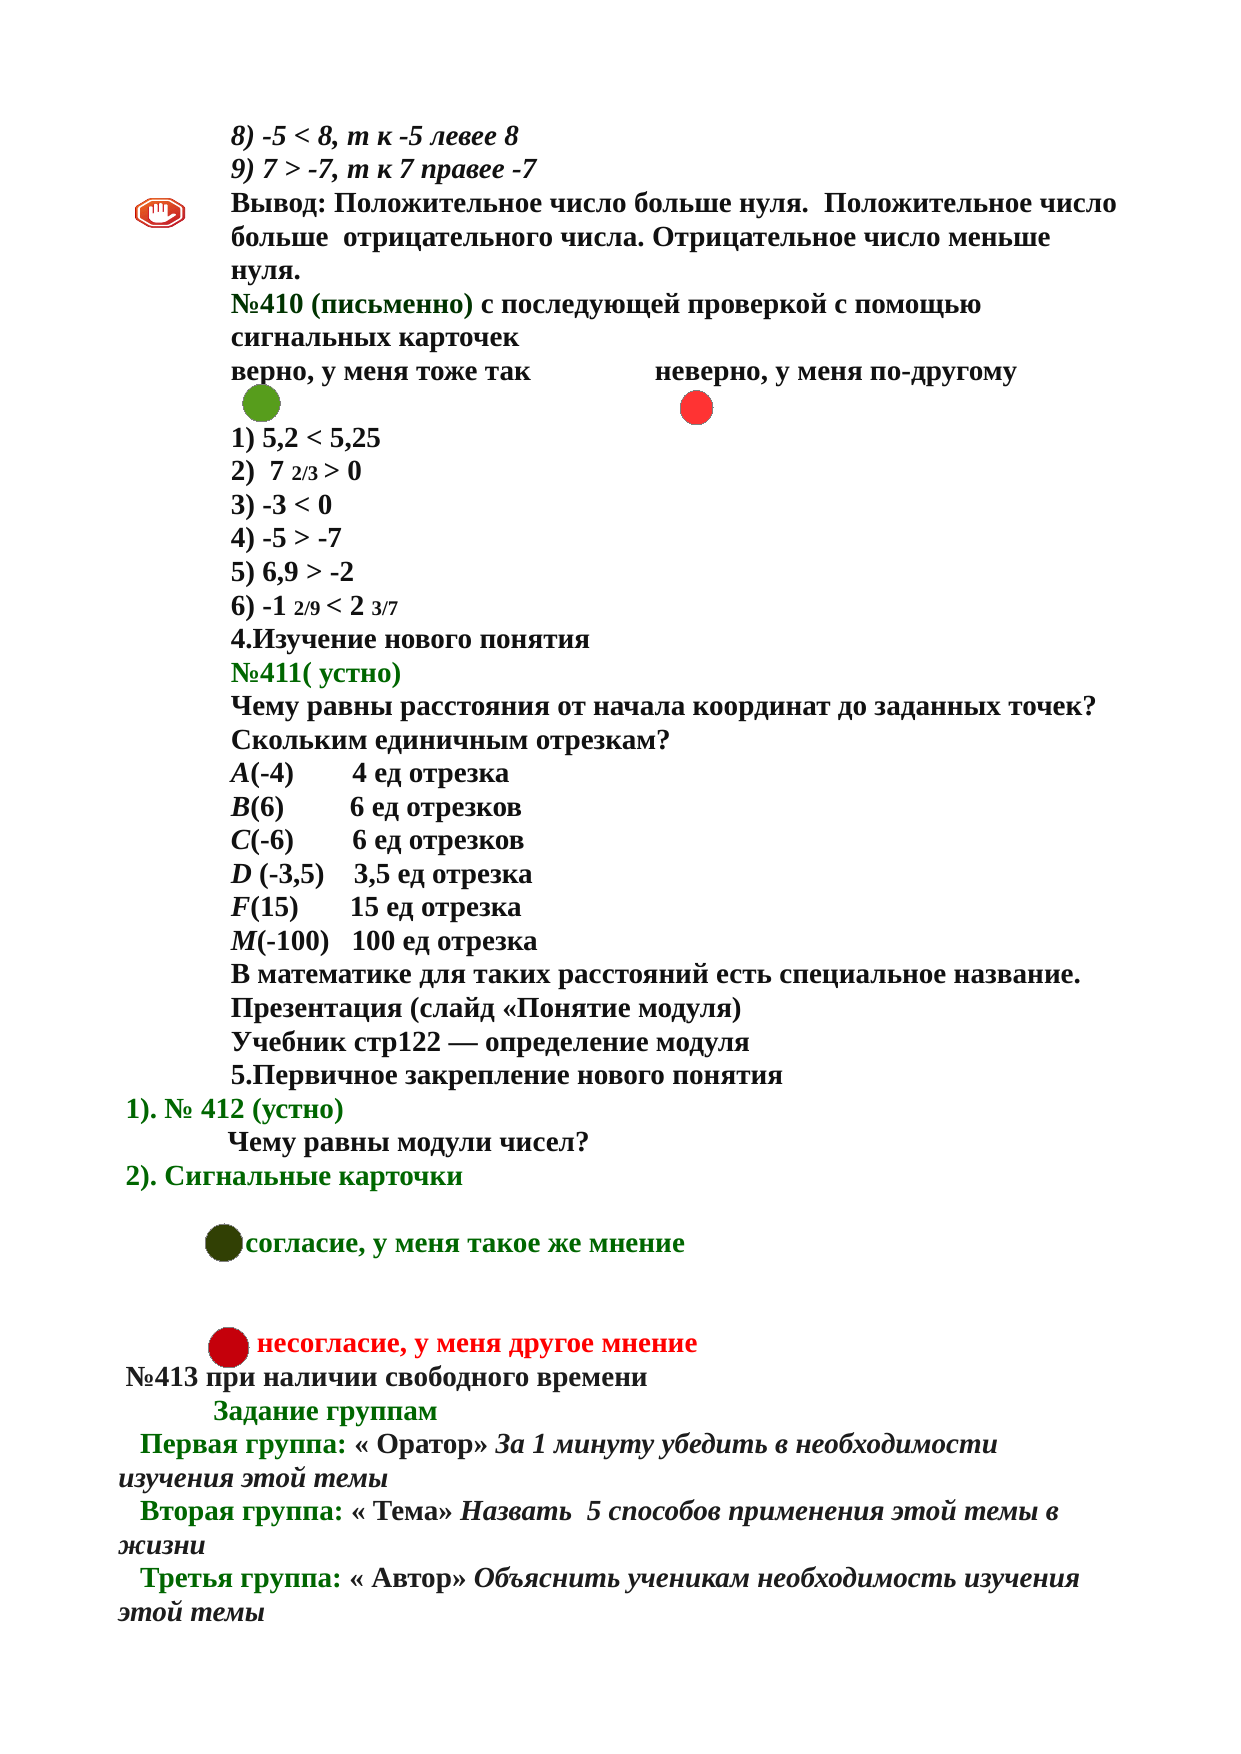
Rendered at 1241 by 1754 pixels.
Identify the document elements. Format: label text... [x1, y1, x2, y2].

list 2) 7 2/3 > 0 [193, 453, 1122, 487]
text несогласие, у меня другое мнение [118, 1326, 1122, 1359]
list Учебник стр122 — определение модуля [193, 1024, 1122, 1057]
list верно, у меня тоже так неверно, у меня по-другому [193, 353, 1122, 386]
list 6) -1 2/9 < 2 3/7 [193, 588, 1122, 621]
text Третья группа: « Автор» Объяснить ученикам необходимость изучения этой темы [118, 1560, 1122, 1627]
list 3) -3 < 0 [193, 487, 1122, 521]
list В математике для таких расстояний есть специальное название. [193, 957, 1122, 990]
list 4.Изучение нового понятия [193, 621, 1122, 655]
list С(-6) 6 ед отрезков [193, 822, 1122, 856]
text 1). № 412 (устно) [118, 1091, 1122, 1124]
list 5) 6,9 > -2 [193, 554, 1122, 588]
list F(15) 15 ед отрезка [193, 889, 1122, 923]
text Вторая группа: « Тема» Назвать 5 способов применения этой темы в жизни [118, 1493, 1122, 1560]
list Скольким единичным отрезкам? [193, 722, 1122, 755]
list согласие, у меня такое же мнение [233, 1225, 1122, 1258]
list Презентация (слайд «Понятие модуля) [193, 990, 1122, 1024]
text 2). Сигнальные карточки [118, 1158, 1122, 1191]
list В(6) 6 ед отрезков [193, 789, 1122, 822]
text Задание группам [118, 1393, 1122, 1426]
list Вывод: Положительное число больше нуля. Положительное число больше отрицательного числа. Отрицательное число меньше нуля. [193, 185, 1122, 286]
list №410 (письменно) с последующей проверкой с помощью сигнальных карточек [193, 286, 1122, 353]
list 8) -5 < 8, т к -5 левее 8 [193, 118, 1122, 152]
list D (-3,5) 3,5 ед отрезка [193, 856, 1122, 889]
list А(-4) 4 ед отрезка [193, 755, 1122, 789]
text №413 при наличии свободного времени [118, 1359, 1122, 1393]
list M(-100) 100 ед отрезка [193, 923, 1122, 957]
list 1) 5,2 < 5,25 [193, 420, 1122, 453]
list 5.Первичное закрепление нового понятия [193, 1057, 1122, 1091]
list [193, 1225, 215, 1258]
text Первая группа: « Оратор» За 1 минуту убедить в необходимости изучения этой темы [118, 1426, 1122, 1493]
list №411( устно) [193, 655, 1122, 688]
list 9) 7 > -7, т к 7 правее -7 [193, 152, 1122, 185]
list Чему равны расстояния от начала координат до заданных точек? [193, 688, 1122, 722]
text Чему равны модули чисел? [118, 1124, 1122, 1158]
list 4) -5 > -7 [193, 521, 1122, 554]
